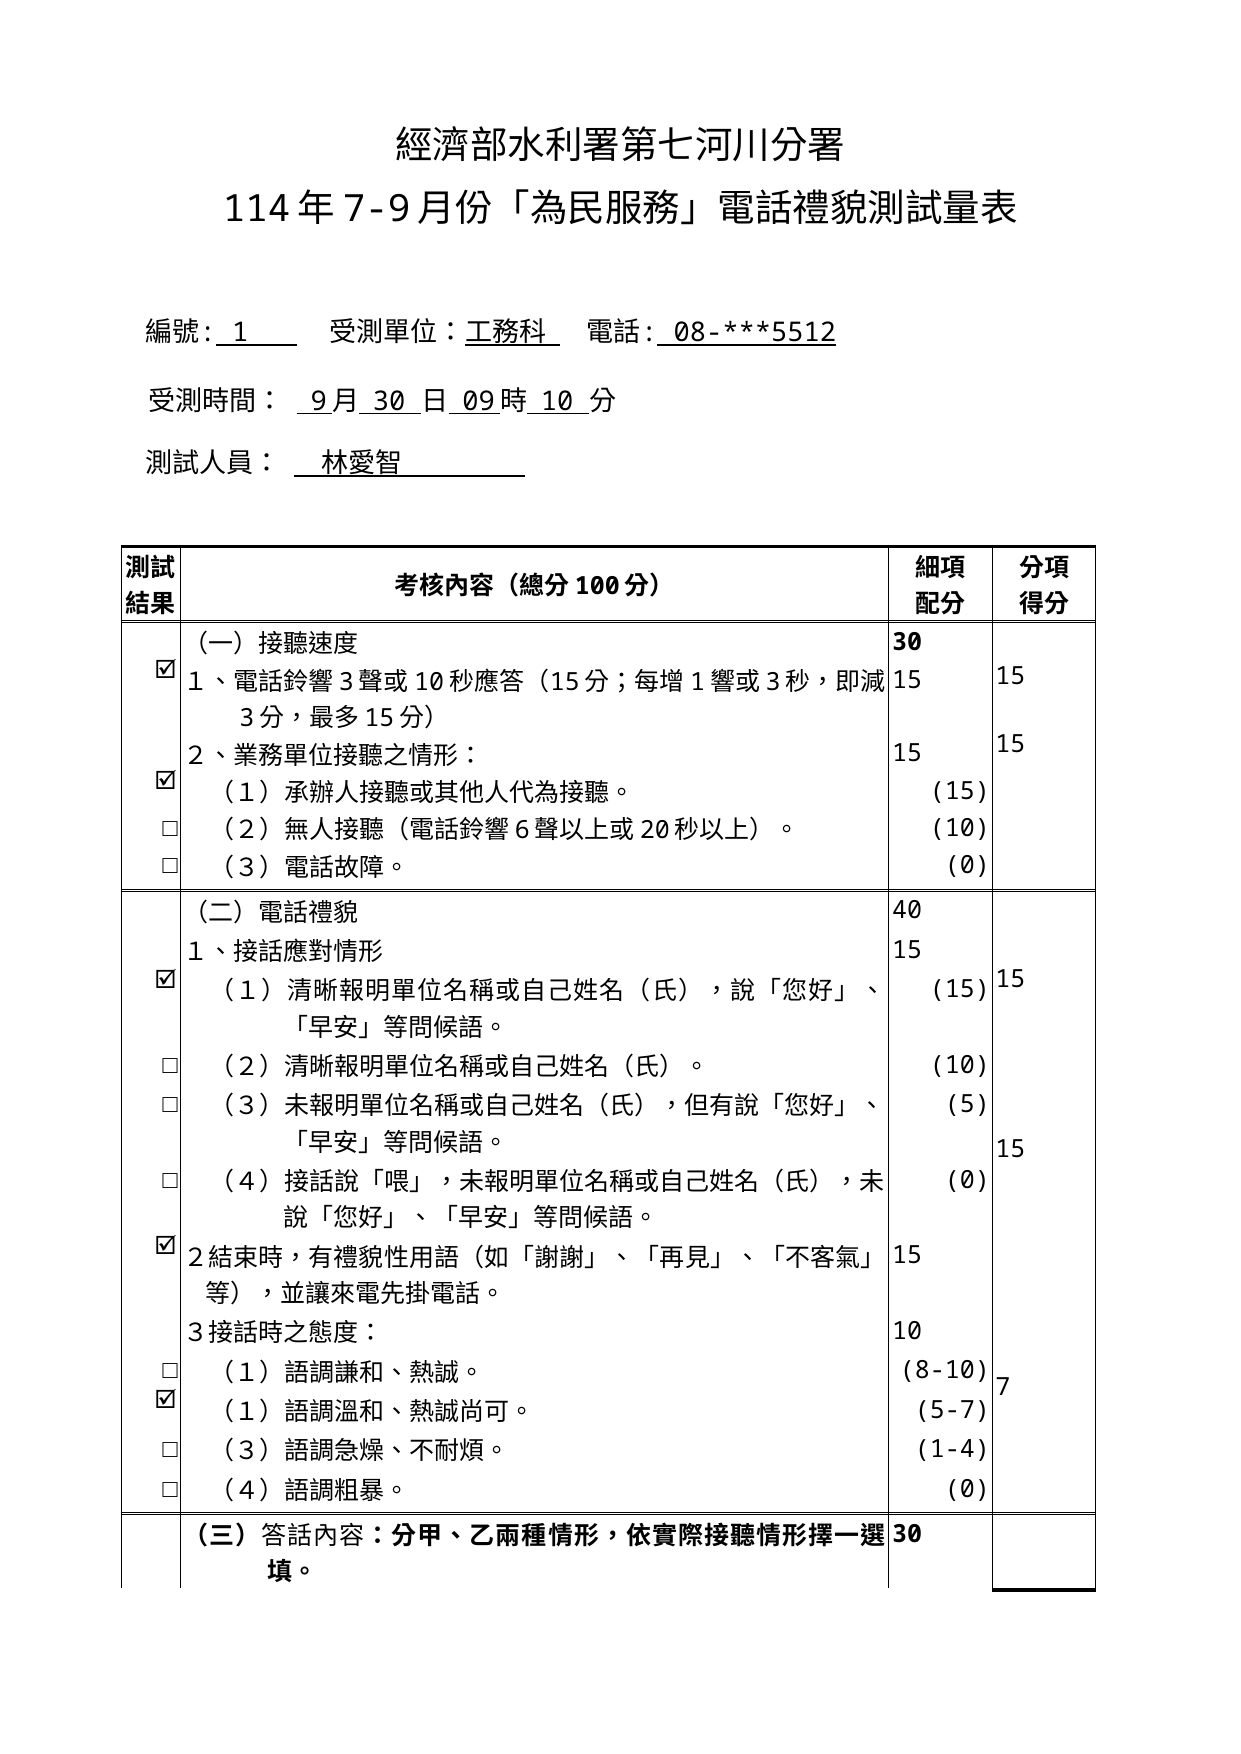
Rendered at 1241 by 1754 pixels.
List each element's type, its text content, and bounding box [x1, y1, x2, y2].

table_cell (8-10) [889, 1349, 992, 1388]
table_cell [993, 1515, 1095, 1588]
table_cell （２）清晰報明單位名稱或自己姓名（氏）。 [181, 1043, 888, 1083]
table_cell (5-7) [889, 1388, 992, 1428]
table_cell (10) [889, 1043, 992, 1083]
text 編號: 1 受測單位：工務科 電話: 08-***5512 [118, 288, 1122, 351]
table_cell □ [122, 1467, 180, 1512]
table_cell （二）電話禮貌 [181, 892, 888, 928]
table_cell [122, 928, 180, 968]
table_cell （４）接話說「喂」，未報明單位名稱或自己姓名（氏），未說「您好」、「早安」等問候語。 [181, 1158, 888, 1234]
table_cell □ [122, 1349, 180, 1388]
table_cell 15 [889, 928, 992, 968]
table_cell （３）電話故障。 [181, 846, 888, 889]
table_cell １、接話應對情形 [181, 928, 888, 968]
table_cell □ [122, 1083, 180, 1158]
table_cell （三）答話內容：分甲、乙兩種情形，依實際接聽情形擇一選填。 [181, 1515, 888, 1588]
table_cell [122, 1310, 180, 1349]
table_cell  [122, 968, 180, 1043]
table_cell □ [122, 846, 180, 889]
table_cell （１）清晰報明單位名稱或自己姓名（氏），說「您好」、「早安」等問候語。 [181, 968, 888, 1043]
table_cell [122, 892, 180, 928]
table_cell （３）語調急燥、不耐煩。 [181, 1428, 888, 1467]
table_cell 10 [889, 1310, 992, 1349]
table_cell １、電話鈴響3聲或10秒應答（15分；每增1響或3秒，即減3分，最多15分） [181, 661, 888, 734]
table_cell (5) [889, 1083, 992, 1158]
table_cell □ [122, 1428, 180, 1467]
table_cell (10) [889, 809, 992, 846]
table_cell 15 [889, 1234, 992, 1309]
table_cell 30 [889, 1515, 992, 1588]
text 受測時間： 9月 30 日 09時 10 分 [118, 357, 1068, 419]
table_cell （１）承辦人接聽或其他人代為接聽。 [181, 771, 888, 809]
text 測試人員： 林愛智 [118, 419, 1068, 482]
table_cell (0) [889, 1467, 992, 1512]
table_cell （２）無人接聽（電話鈴響6聲以上或20秒以上）。 [181, 809, 888, 846]
table_cell （３）未報明單位名稱或自己姓名（氏），但有說「您好」、「早安」等問候語。 [181, 1083, 888, 1158]
table_header 細項 配分 [889, 548, 992, 620]
table_cell (15) [889, 771, 992, 809]
table_cell 15 15 [993, 623, 1095, 889]
table_header 分項 得分 [993, 548, 1095, 620]
table_cell （１）語調溫和、熱誠尚可。 [181, 1388, 888, 1428]
table_cell [122, 623, 180, 661]
table_header 考核內容（總分100分） [181, 548, 888, 620]
table_cell (0) [889, 846, 992, 889]
table_cell ３接話時之態度： [181, 1310, 888, 1349]
table_header 測試 結果 [122, 548, 180, 620]
table_cell ２、業務單位接聽之情形： [181, 734, 888, 771]
table_cell 15 [889, 661, 992, 734]
table_cell 15 [889, 734, 992, 771]
table_cell (15) [889, 968, 992, 1043]
text 經濟部水利署第七河川分署 [118, 101, 1122, 163]
table_cell （４）語調粗暴。 [181, 1467, 888, 1512]
table_cell 15 15 7 [993, 892, 1095, 1512]
table_cell  [122, 661, 180, 734]
table_cell  [122, 771, 180, 809]
table_cell  [122, 1388, 180, 1428]
table_cell （１）語調謙和、熱誠。 [181, 1349, 888, 1388]
table_cell 30 [889, 623, 992, 661]
table_cell 40 [889, 892, 992, 928]
table_cell [122, 734, 180, 771]
table_cell □ [122, 1158, 180, 1234]
table_cell □ [122, 1043, 180, 1083]
table_cell ２結束時，有禮貌性用語（如「謝謝」、「再見」、「不客氣」等），並讓來電先掛電話。 [181, 1234, 888, 1309]
table_cell □ [122, 809, 180, 846]
text 114年7-9月份「為民服務」電話禮貌測試量表 [118, 163, 1122, 226]
table_cell (0) [889, 1158, 992, 1234]
table_cell (1-4) [889, 1428, 992, 1467]
table_cell [122, 1515, 180, 1588]
table_cell  [122, 1234, 180, 1309]
table_cell （一）接聽速度 [181, 623, 888, 661]
